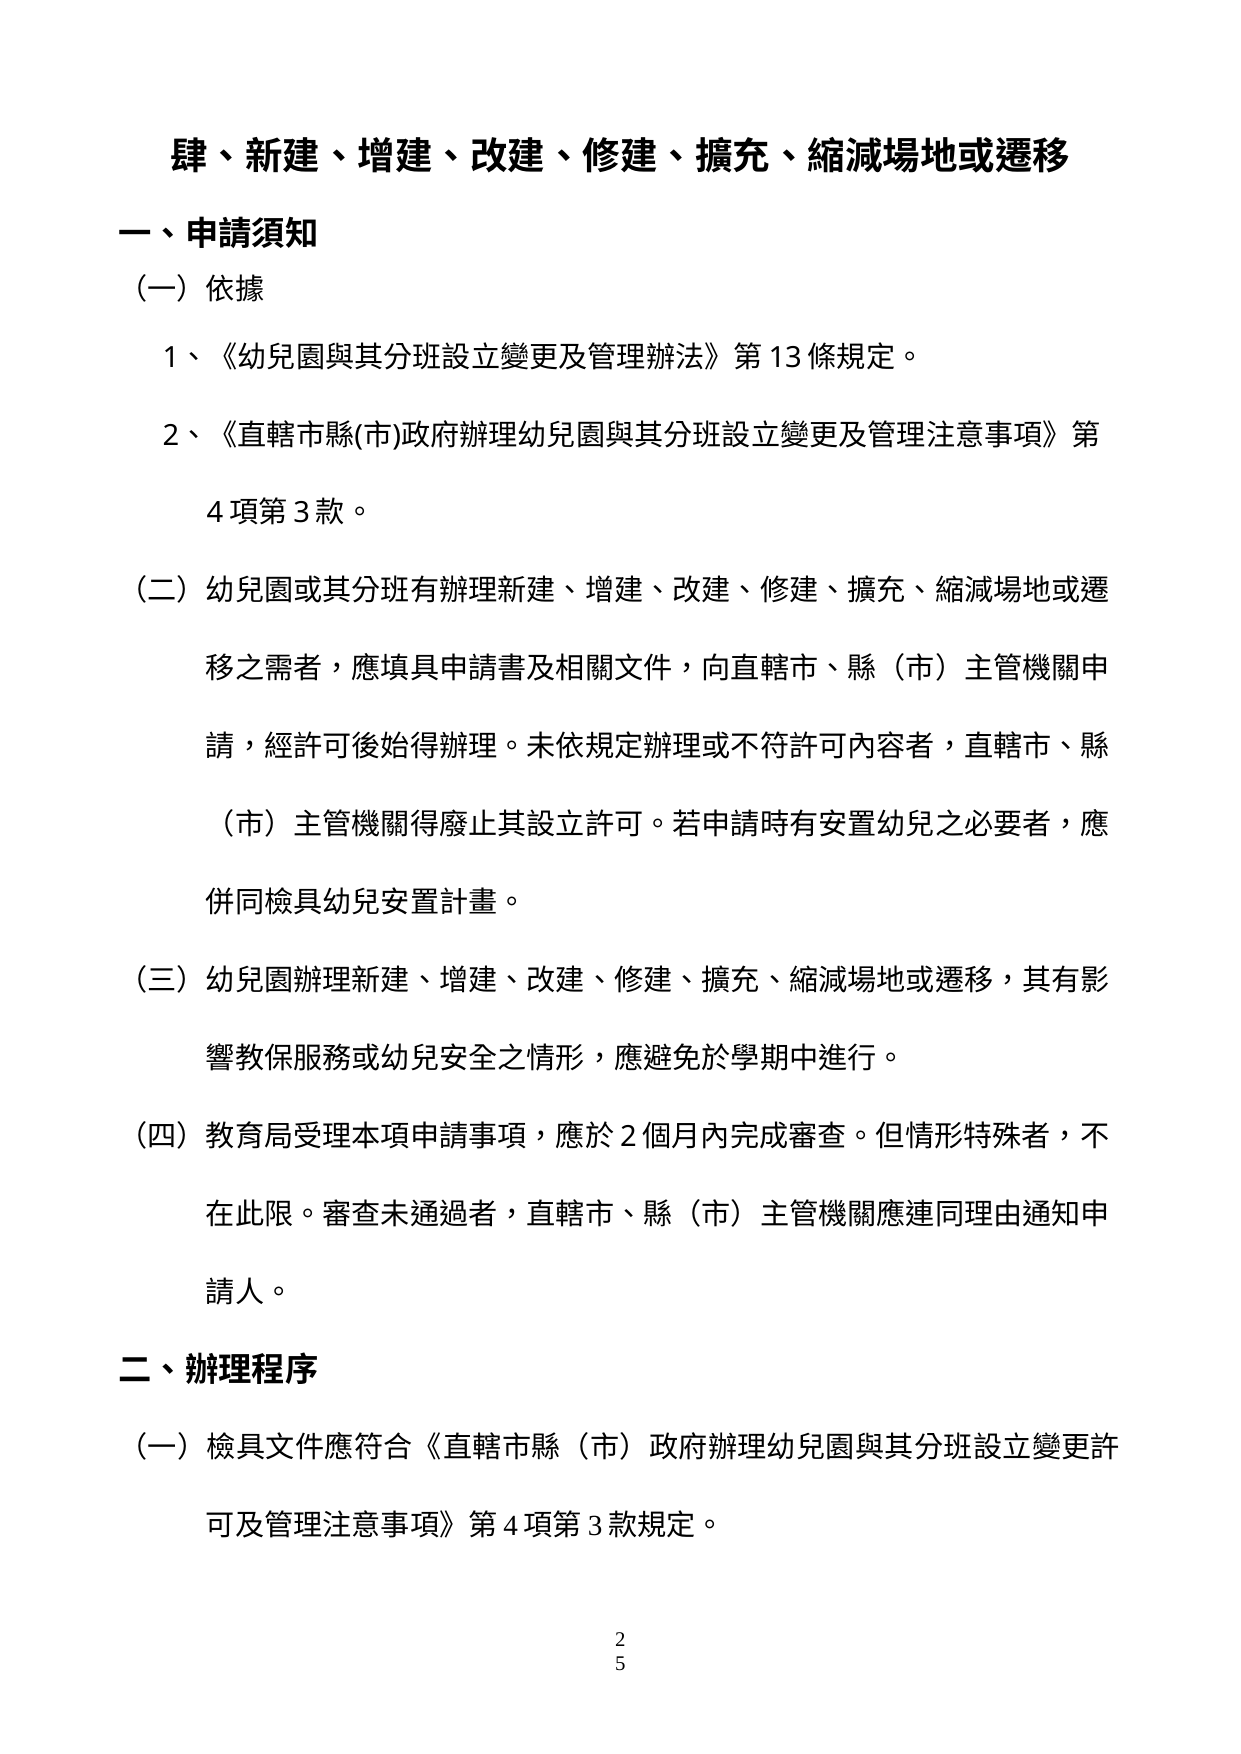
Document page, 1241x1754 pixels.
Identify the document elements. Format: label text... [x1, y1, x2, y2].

text 肆、新建、增建、改建、修建、擴充、縮減場地或遷移 [118, 107, 1122, 185]
text 1、《幼兒園與其分班設立變更及管理辦法》第13條規定。 [162, 308, 1122, 386]
text （四）教育局受理本項申請事項，應於2個月內完成審查。但情形特殊者，不在此限。審查未通過者，直轄市、縣（市）主管機關應連同理由通知申請人。 [118, 1088, 1122, 1321]
text （二）幼兒園或其分班有辦理新建、增建、改建、修建、擴充、縮減場地或遷移之需者，應填具申請書及相關文件，向直轄市、縣（市）主管機關申請，經許可後始得辦理。未依規定辦理或不符許可內容者，直轄市、縣（市）主管機關得廢止其設立許可。若申請時有安置幼兒之必要者，應併同檢具幼兒安置計畫。 [118, 542, 1122, 932]
text 二、辦理程序 [118, 1321, 1122, 1399]
text 一、申請須知 [118, 185, 1122, 263]
text （一）依據 [118, 263, 1122, 308]
text （一）檢具文件應符合《直轄市縣（市）政府辦理幼兒園與其分班設立變更許可及管理注意事項》第4項第3款規定。 [118, 1399, 1122, 1555]
text 2、《直轄市縣(市)政府辦理幼兒園與其分班設立變更及管理注意事項》第4項第3款。 [162, 386, 1122, 542]
text （三）幼兒園辦理新建、增建、改建、修建、擴充、縮減場地或遷移，其有影響教保服務或幼兒安全之情形，應避免於學期中進行。 [118, 932, 1122, 1088]
